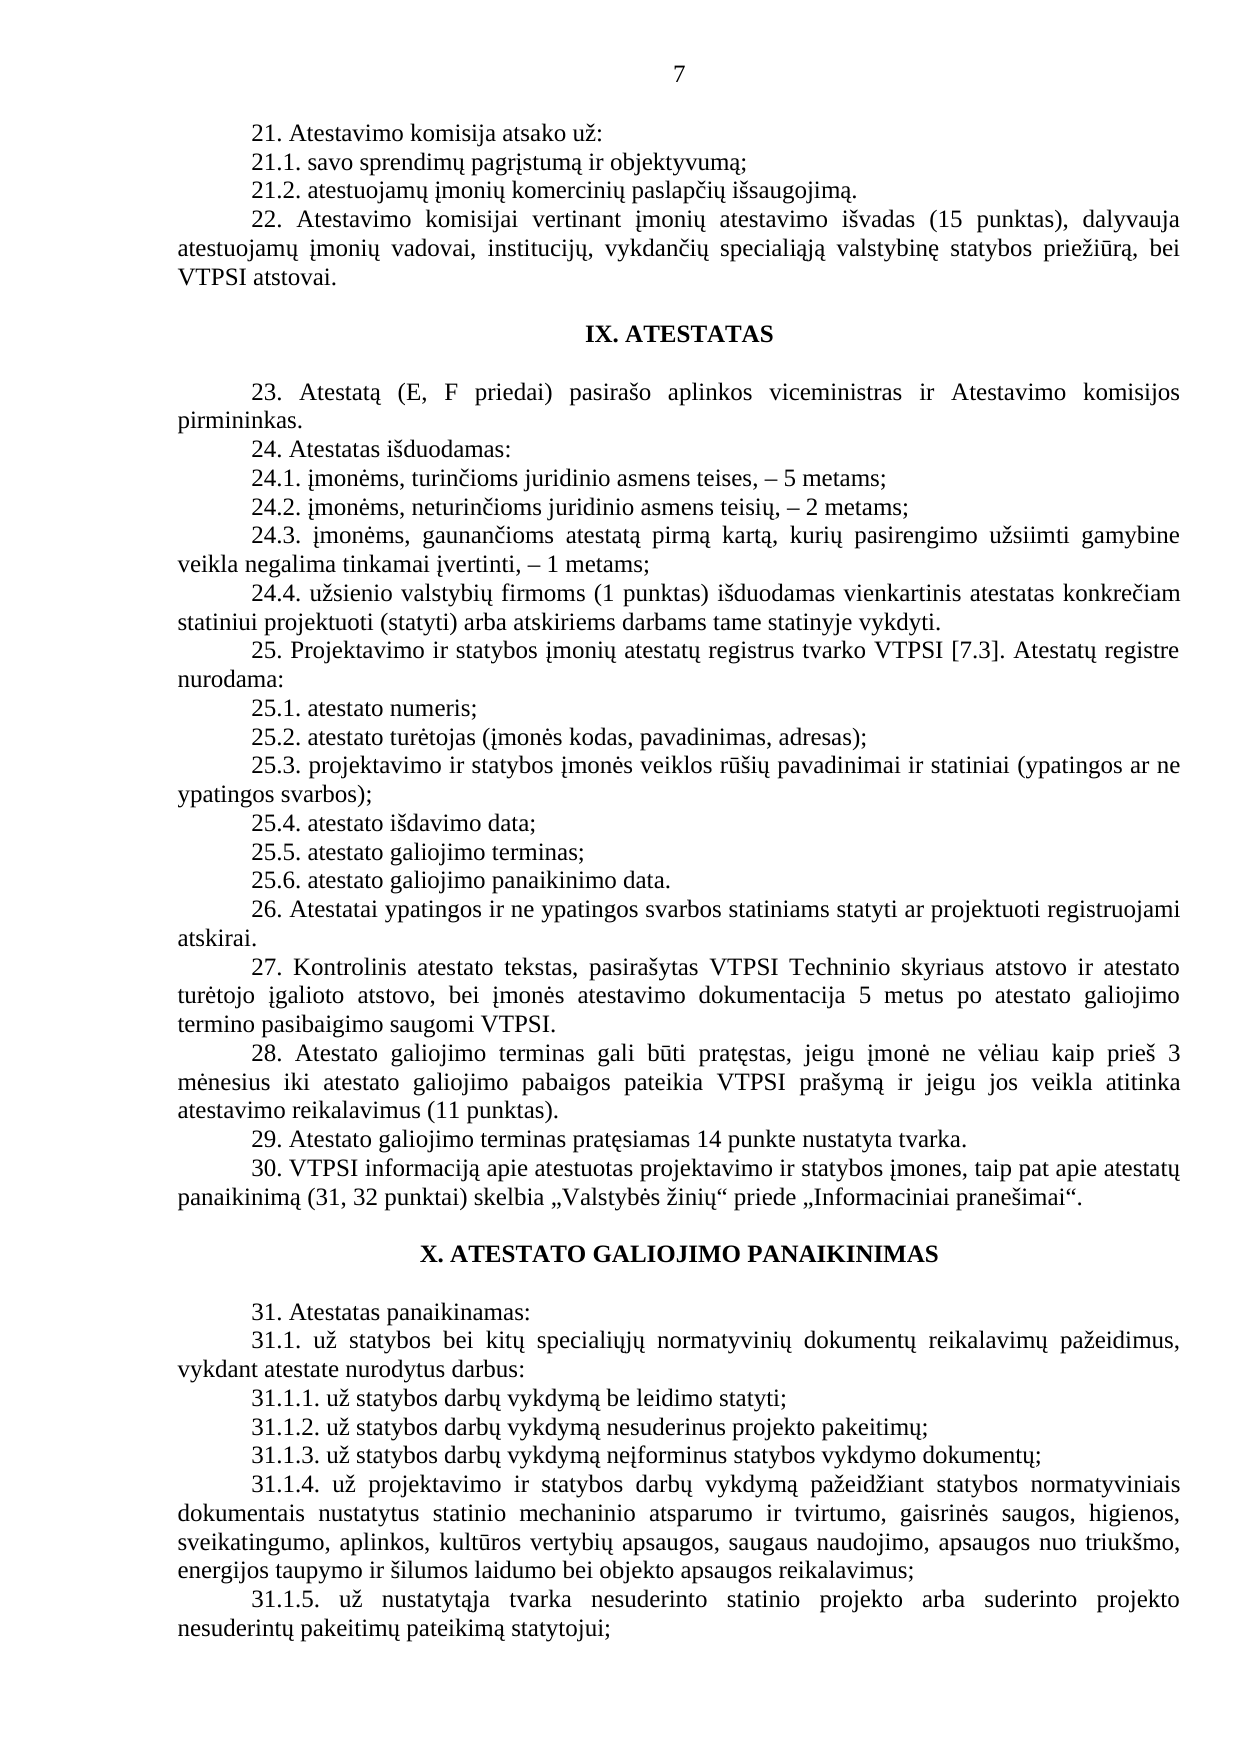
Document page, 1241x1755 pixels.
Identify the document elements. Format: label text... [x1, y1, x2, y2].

text 24. Atestatas išduodamas: [177, 434, 1181, 463]
text 31. Atestatas panaikinamas: [177, 1297, 1181, 1326]
text 23. Atestatą (E, F priedai) pasirašo aplinkos viceministras ir Atestavimo komisijos pirmininkas. [177, 377, 1181, 434]
text 25.6. atestato galiojimo panaikinimo data. [177, 866, 1181, 894]
text 24.2. įmonėms, neturinčioms juridinio asmens teisių, – 2 metams; [177, 492, 1181, 521]
text 21.1. savo sprendimų pagrįstumą ir objektyvumą; [177, 147, 1181, 176]
text 21.2. atestuojamų įmonių komercinių paslapčių išsaugojimą. [177, 176, 1181, 204]
text 28. Atestato galiojimo terminas gali būti pratęstas, jeigu įmonė ne vėliau kaip prieš 3 mėnesius iki atestato galiojimo pabaigos pateikia VTPSI prašymą ir jeigu jos veikla atitinka atestavimo reikalavimus (11 punktas). [177, 1038, 1181, 1124]
text 25.2. atestato turėtojas (įmonės kodas, pavadinimas, adresas); [177, 722, 1181, 751]
text 22. Atestavimo komisijai vertinant įmonių atestavimo išvadas (15 punktas), dalyvauja atestuojamų įmonių vadovai, institucijų, vykdančių specialiąją valstybinę statybos priežiūrą, bei VTPSI atstovai. [177, 204, 1181, 291]
text 31.1.2. už statybos darbų vykdymą nesuderinus projekto pakeitimų; [177, 1412, 1181, 1441]
text 25.3. projektavimo ir statybos įmonės veiklos rūšių pavadinimai ir statiniai (ypatingos ar ne ypatingos svarbos); [177, 751, 1181, 808]
text 27. Kontrolinis atestato tekstas, pasirašytas VTPSI Techninio skyriaus atstovo ir atestato turėtojo įgalioto atstovo, bei įmonės atestavimo dokumentacija 5 metus po atestato galiojimo termino pasibaigimo saugomi VTPSI. [177, 952, 1181, 1038]
text 21. Atestavimo komisija atsako už: [177, 118, 1181, 147]
text 25.1. atestato numeris; [177, 693, 1181, 722]
text 25.5. atestato galiojimo terminas; [177, 837, 1181, 866]
text X. ATESTATO GALIOJIMO PANAIKINIMAS [177, 1239, 1181, 1268]
text 30. VTPSI informaciją apie atestuotas projektavimo ir statybos įmones, taip pat apie atestatų panaikinimą (31, 32 punktai) skelbia „Valstybės žinių“ priede „Informaciniai pranešimai“. [177, 1153, 1181, 1211]
text 29. Atestato galiojimo terminas pratęsiamas 14 punkte nustatyta tvarka. [177, 1124, 1181, 1153]
text 26. Atestatai ypatingos ir ne ypatingos svarbos statiniams statyti ar projektuoti registruojami atskirai. [177, 894, 1181, 952]
text 31.1.1. už statybos darbų vykdymą be leidimo statyti; [177, 1383, 1181, 1412]
text 31.1.5. už nustatytąja tvarka nesuderinto statinio projekto arba suderinto projekto nesuderintų pakeitimų pateikimą statytojui; [177, 1584, 1181, 1642]
text 25.4. atestato išdavimo data; [177, 808, 1181, 837]
text 31.1.3. už statybos darbų vykdymą neįforminus statybos vykdymo dokumentų; [177, 1441, 1181, 1469]
text IX. ATESTATAS [177, 319, 1181, 348]
text 24.1. įmonėms, turinčioms juridinio asmens teises, – 5 metams; [177, 463, 1181, 492]
text 31.1. už statybos bei kitų specialiųjų normatyvinių dokumentų reikalavimų pažeidimus, vykdant atestate nurodytus darbus: [177, 1326, 1181, 1383]
text 25. Projektavimo ir statybos įmonių atestatų registrus tvarko VTPSI [7.3]. Atestatų registre nurodama: [177, 636, 1181, 693]
text 24.4. užsienio valstybių firmoms (1 punktas) išduodamas vienkartinis atestatas konkrečiam statiniui projektuoti (statyti) arba atskiriems darbams tame statinyje vykdyti. [177, 578, 1181, 636]
text 24.3. įmonėms, gaunančioms atestatą pirmą kartą, kurių pasirengimo užsiimti gamybine veikla negalima tinkamai įvertinti, – 1 metams; [177, 521, 1181, 578]
text 31.1.4. už projektavimo ir statybos darbų vykdymą pažeidžiant statybos normatyviniais dokumentais nustatytus statinio mechaninio atsparumo ir tvirtumo, gaisrinės saugos, higienos, sveikatingumo, aplinkos, kultūros vertybių apsaugos, saugaus naudojimo, apsaugos nuo triukšmo, energijos taupymo ir šilumos laidumo bei objekto apsaugos reikalavimus; [177, 1469, 1181, 1584]
